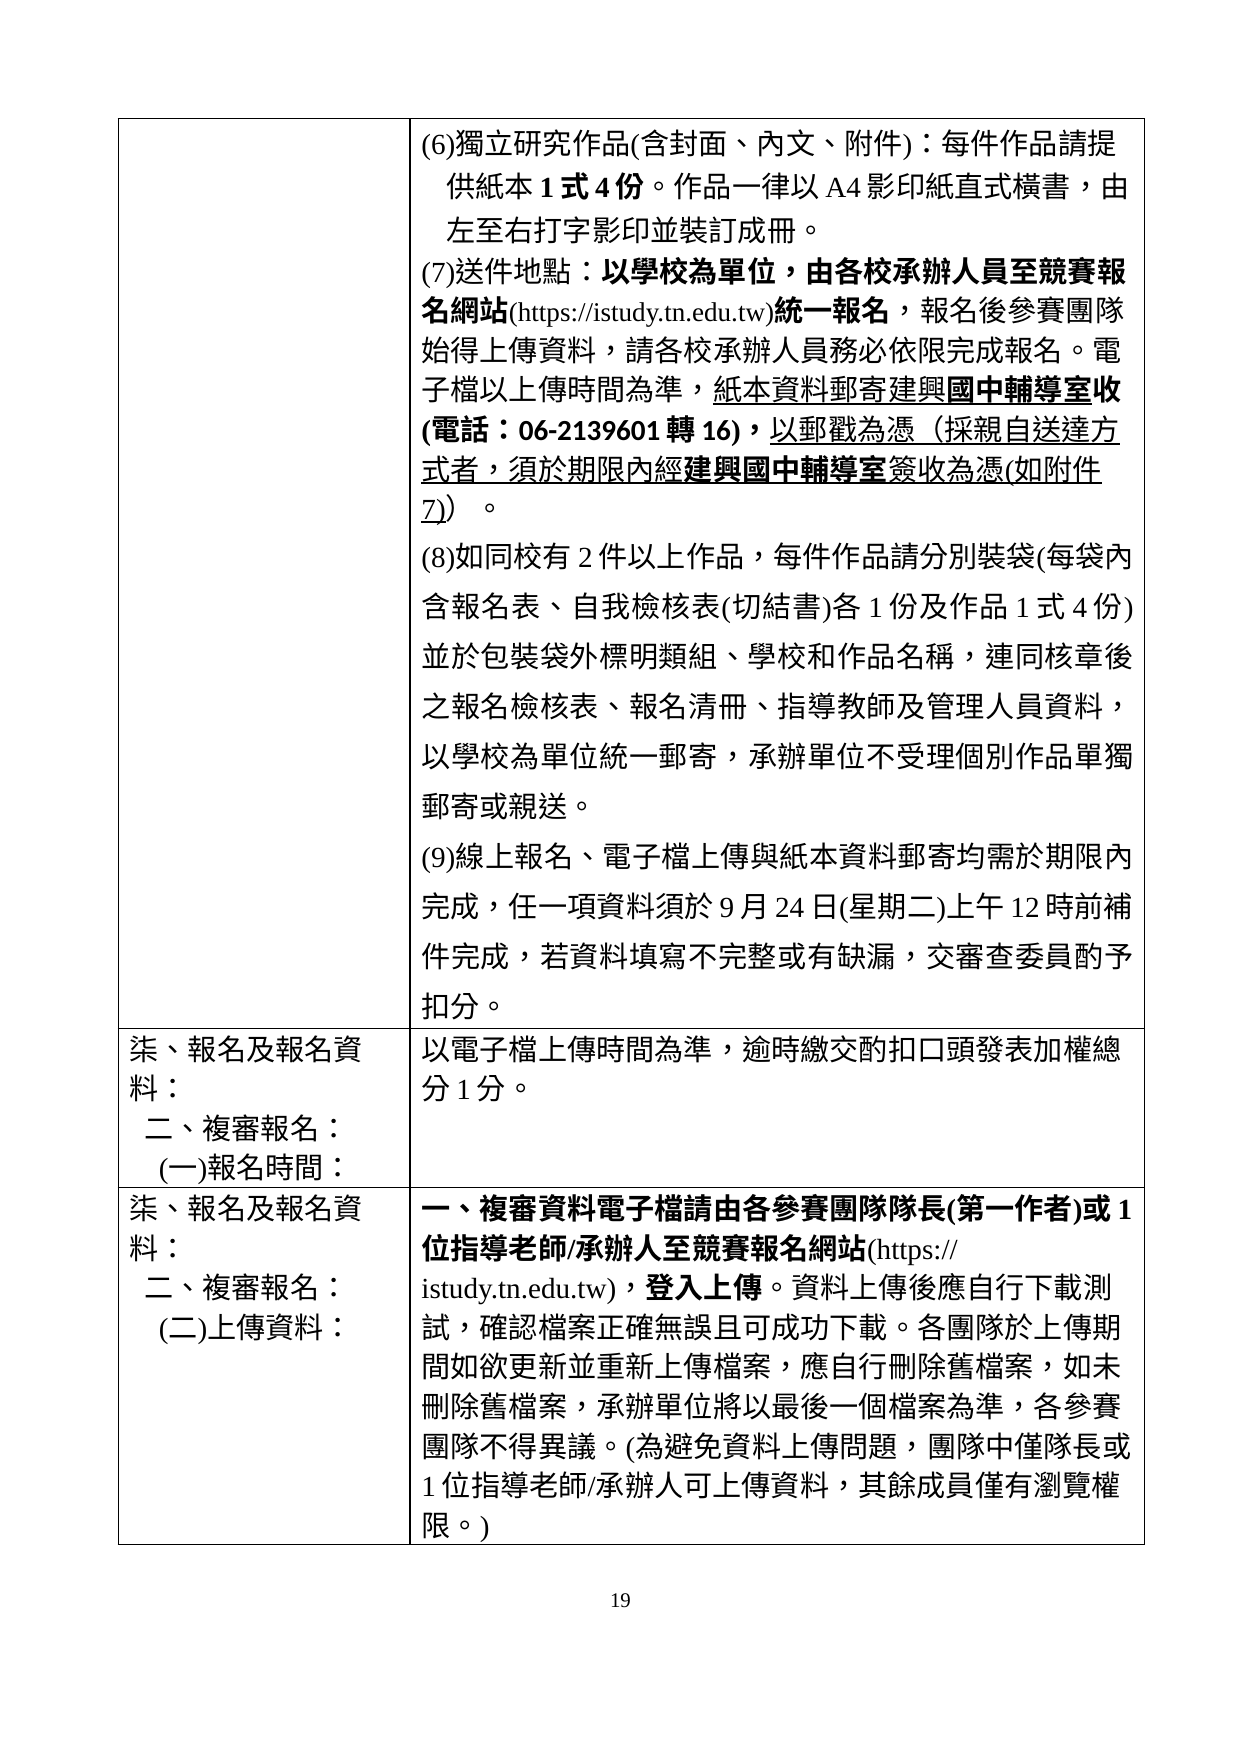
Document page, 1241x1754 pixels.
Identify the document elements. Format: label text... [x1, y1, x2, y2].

table_cell 柒、報名及報名資料： 二、複審報名： (一)報名時間： [119, 1029, 409, 1187]
table_cell [119, 119, 409, 1027]
table_cell 以電子檔上傳時間為準，逾時繳交酌扣口頭發表加權總分1分。 [411, 1029, 1144, 1187]
table_cell 一、複審資料電子檔請由各參賽團隊隊長(第一作者)或1位指導老師/承辦人至競賽報名網站(https://istudy.tn.edu.tw)，登入上傳。資料上傳後應自行下載測試，確認檔案正確無誤且可成功下載。各團隊於上傳期間如欲更新並重新上傳檔案，應自行刪除舊檔案，如未刪除舊檔案，承辦單位將以最後一個檔案為準，各參賽團隊不得異議。(為避免資料上傳問題，團隊中僅隊長或1位指導老師/承辦人可上傳資料，其餘成員僅有瀏覽權限。) [411, 1188, 1144, 1544]
table_cell (6)獨立研究作品(含封面、內文、附件)：每件作品請提供紙本1式4份。作品一律以A4影印紙直式橫書，由左至右打字影印並裝訂成冊。 (7)送件地點：以學校為單位，由各校承辦人員至競賽報名網站(https://istudy.tn.edu.tw)統一報名，報名後參賽團隊始得上傳資料，請各校承辦人員務必依限完成報名。電子檔以上傳時間為準，紙本資料郵寄建興國中輔導室收(電話：06-2139601轉16)，以郵戳為憑（採親自送達方式者，須於期限內經建興國中輔導室簽收為憑(如附件7)）。 (8)如同校有2件以上作品，每件作品請分別裝袋(每袋內含報名表、自我檢核表(切結書)各1份及作品1式4份)並於包裝袋外標明類組、學校和作品名稱，連同核章後之報名檢核表、報名清冊、指導教師及管理人員資料，以學校為單位統一郵寄，承辦單位不受理個別作品單獨郵寄或親送。 (9)線上報名、電子檔上傳與紙本資料郵寄均需於期限內完成，任一項資料須於9月24日(星期二)上午12時前補件完成，若資料填寫不完整或有缺漏，交審查委員酌予扣分。 [411, 119, 1144, 1027]
table_cell 柒、報名及報名資料： 二、複審報名： (二)上傳資料： [119, 1188, 409, 1544]
